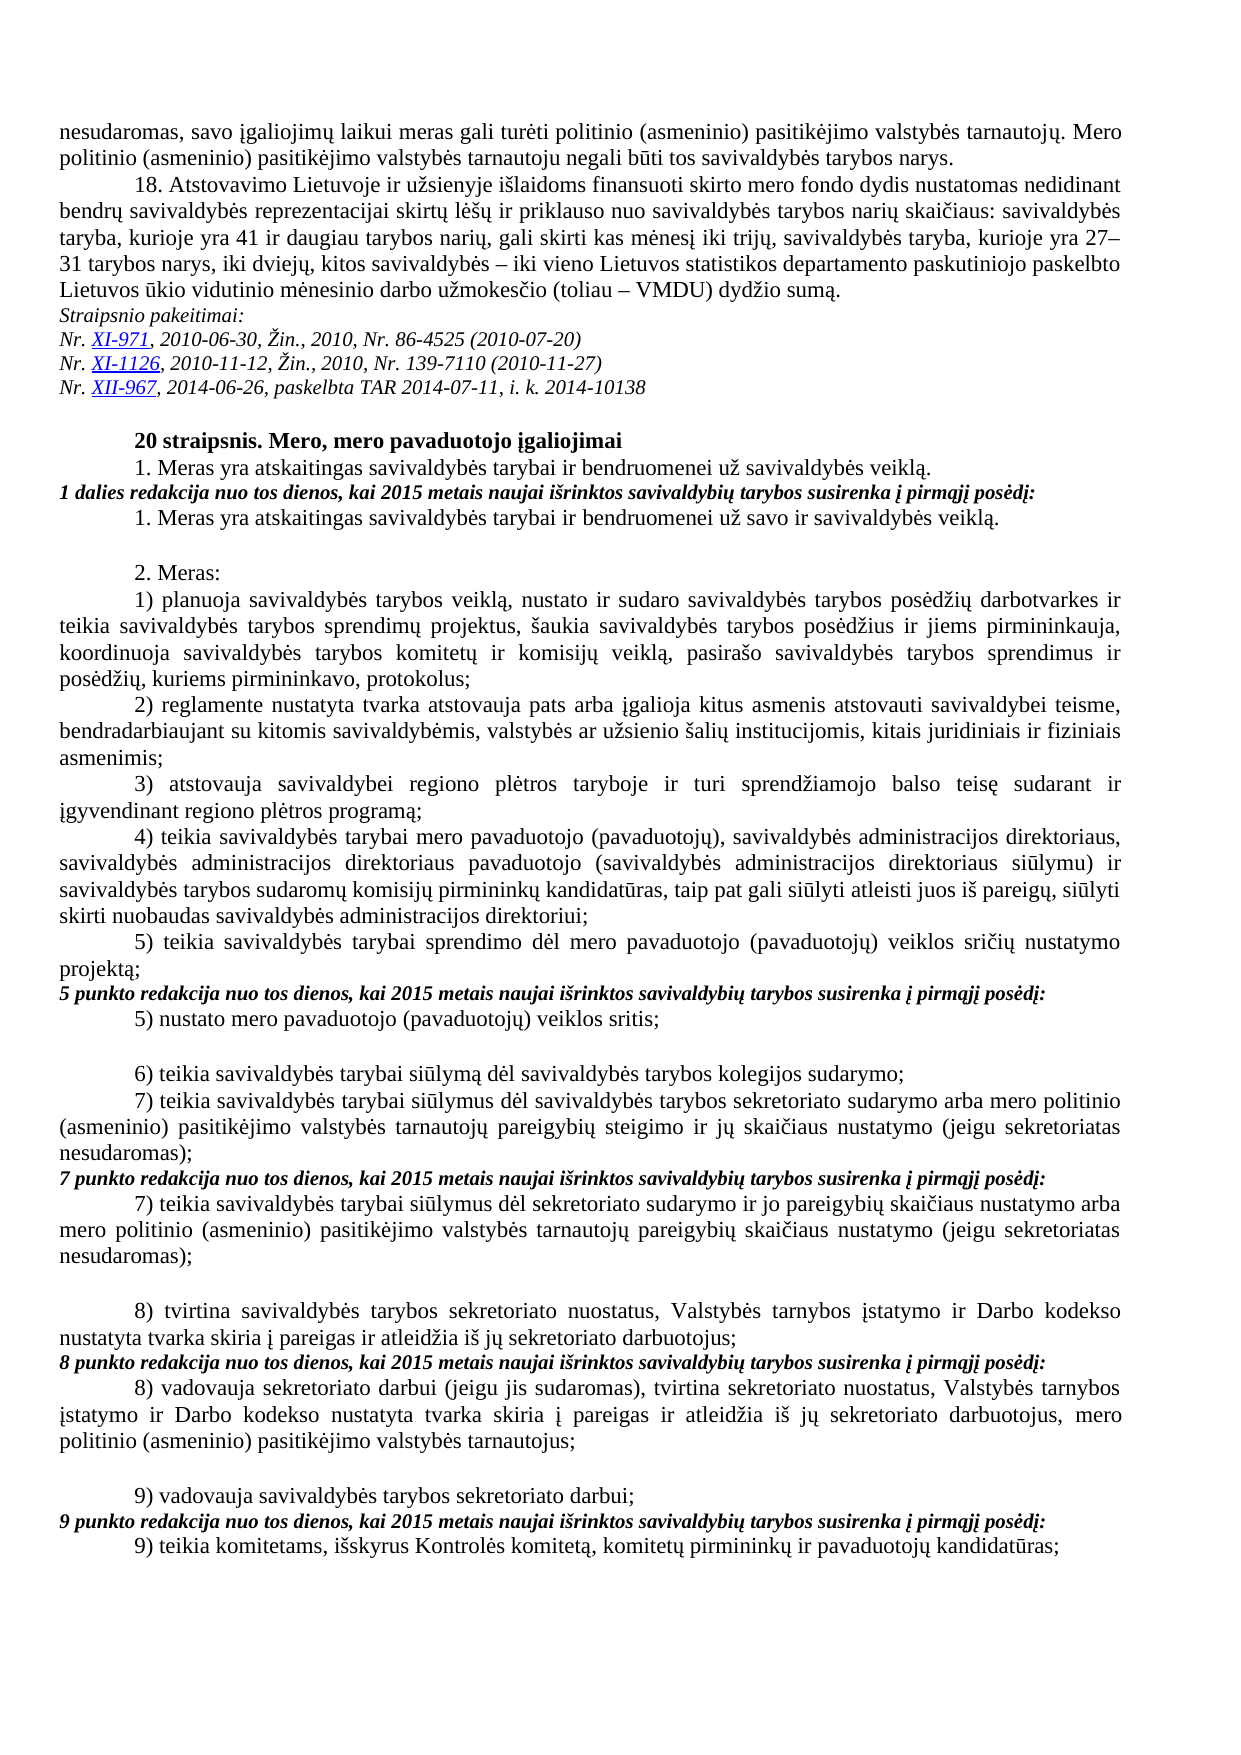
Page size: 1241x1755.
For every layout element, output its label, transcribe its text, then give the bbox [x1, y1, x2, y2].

text 2) reglamente nustatyta tvarka atstovauja pats arba įgalioja kitus asmenis atstovauti savivaldybei teisme, bendradarbiaujant su kitomis savivaldybėmis, valstybės ar užsienio šalių institucijomis, kitais juridiniais ir fiziniais asmenimis; [59, 691, 1122, 770]
text Nr. XI-1126, 2010-11-12, Žin., 2010, Nr. 139-7110 (2010-11-27) [59, 351, 1122, 375]
text 5) teikia savivaldybės tarybai sprendimo dėl mero pavaduotojo (pavaduotojų) veiklos sričių nustatymo projektą; [59, 928, 1122, 981]
text Straipsnio pakeitimai: [59, 303, 1122, 327]
text 3) atstovauja savivaldybei regiono plėtros taryboje ir turi sprendžiamojo balso teisę sudarant ir įgyvendinant regiono plėtros programą; [59, 770, 1122, 823]
text 5) nustato mero pavaduotojo (pavaduotojų) veiklos sritis; [59, 1005, 1122, 1032]
text 1 dalies redakcija nuo tos dienos, kai 2015 metais naujai išrinktos savivaldybių tarybos susirenka į pirmąjį posėdį: [59, 480, 1122, 504]
text 8) tvirtina savivaldybės tarybos sekretoriato nuostatus, Valstybės tarnybos įstatymo ir Darbo kodekso nustatyta tvarka skiria į pareigas ir atleidžia iš jų sekretoriato darbuotojus; [59, 1298, 1122, 1350]
text Nr. XI-971, 2010-06-30, Žin., 2010, Nr. 86-4525 (2010-07-20) [59, 327, 1122, 351]
text Nr. XII-967, 2014-06-26, paskelbta TAR 2014-07-11, i. k. 2014-10138 [59, 375, 1122, 399]
text 4) teikia savivaldybės tarybai mero pavaduotojo (pavaduotojų), savivaldybės administracijos direktoriaus, savivaldybės administracijos direktoriaus pavaduotojo (savivaldybės administracijos direktoriaus siūlymu) ir savivaldybės tarybos sudaromų komisijų pirmininkų kandidatūras, taip pat gali siūlyti atleisti juos iš pareigų, siūlyti skirti nuobaudas savivaldybės administracijos direktoriui; [59, 823, 1122, 928]
text 1. Meras yra atskaitingas savivaldybės tarybai ir bendruomenei už savo ir savivaldybės veiklą. [59, 504, 1122, 531]
text 2. Meras: [59, 559, 1122, 586]
text 7) teikia savivaldybės tarybai siūlymus dėl savivaldybės tarybos sekretoriato sudarymo arba mero politinio (asmeninio) pasitikėjimo valstybės tarnautojų pareigybių steigimo ir jų skaičiaus nustatymo (jeigu sekretoriatas nesudaromas); [59, 1087, 1122, 1166]
text nesudaromas, savo įgaliojimų laikui meras gali turėti politinio (asmeninio) pasitikėjimo valstybės tarnautojų. Mero politinio (asmeninio) pasitikėjimo valstybės tarnautoju negali būti tos savivaldybės tarybos narys. [59, 118, 1122, 171]
text 9) teikia komitetams, išskyrus Kontrolės komitetą, komitetų pirmininkų ir pavaduotojų kandidatūras; [59, 1533, 1122, 1559]
text 5 punkto redakcija nuo tos dienos, kai 2015 metais naujai išrinktos savivaldybių tarybos susirenka į pirmąjį posėdį: [59, 981, 1122, 1005]
text 1. Meras yra atskaitingas savivaldybės tarybai ir bendruomenei už savivaldybės veiklą. [59, 454, 1122, 480]
text 18. Atstovavimo Lietuvoje ir užsienyje išlaidoms finansuoti skirto mero fondo dydis nustatomas nedidinant bendrų savivaldybės reprezentacijai skirtų lėšų ir priklauso nuo savivaldybės tarybos narių skaičiaus: savivaldybės taryba, kurioje yra 41 ir daugiau tarybos narių, gali skirti kas mėnesį iki trijų, savivaldybės taryba, kurioje yra 27–31 tarybos narys, iki dviejų, kitos savivaldybės – iki vieno Lietuvos statistikos departamento paskutiniojo paskelbto Lietuvos ūkio vidutinio mėnesinio darbo užmokesčio (toliau – VMDU) dydžio sumą. [59, 171, 1122, 303]
text 9) vadovauja savivaldybės tarybos sekretoriato darbui; [59, 1482, 1122, 1508]
text 7 punkto redakcija nuo tos dienos, kai 2015 metais naujai išrinktos savivaldybių tarybos susirenka į pirmąjį posėdį: [59, 1166, 1122, 1190]
text 8 punkto redakcija nuo tos dienos, kai 2015 metais naujai išrinktos savivaldybių tarybos susirenka į pirmąjį posėdį: [59, 1350, 1122, 1374]
text 20 straipsnis. Mero, mero pavaduotojo įgaliojimai [59, 428, 1122, 454]
text 6) teikia savivaldybės tarybai siūlymą dėl savivaldybės tarybos kolegijos sudarymo; [59, 1060, 1122, 1087]
text 8) vadovauja sekretoriato darbui (jeigu jis sudaromas), tvirtina sekretoriato nuostatus, Valstybės tarnybos įstatymo ir Darbo kodekso nustatyta tvarka skiria į pareigas ir atleidžia iš jų sekretoriato darbuotojus, mero politinio (asmeninio) pasitikėjimo valstybės tarnautojus; [59, 1374, 1122, 1453]
text 1) planuoja savivaldybės tarybos veiklą, nustato ir sudaro savivaldybės tarybos posėdžių darbotvarkes ir teikia savivaldybės tarybos sprendimų projektus, šaukia savivaldybės tarybos posėdžius ir jiems pirmininkauja, koordinuoja savivaldybės tarybos komitetų ir komisijų veiklą, pasirašo savivaldybės tarybos sprendimus ir posėdžių, kuriems pirmininkavo, protokolus; [59, 586, 1122, 691]
text 9 punkto redakcija nuo tos dienos, kai 2015 metais naujai išrinktos savivaldybių tarybos susirenka į pirmąjį posėdį: [59, 1508, 1122, 1533]
text 7) teikia savivaldybės tarybai siūlymus dėl sekretoriato sudarymo ir jo pareigybių skaičiaus nustatymo arba mero politinio (asmeninio) pasitikėjimo valstybės tarnautojų pareigybių skaičiaus nustatymo (jeigu sekretoriatas nesudaromas); [59, 1190, 1122, 1269]
